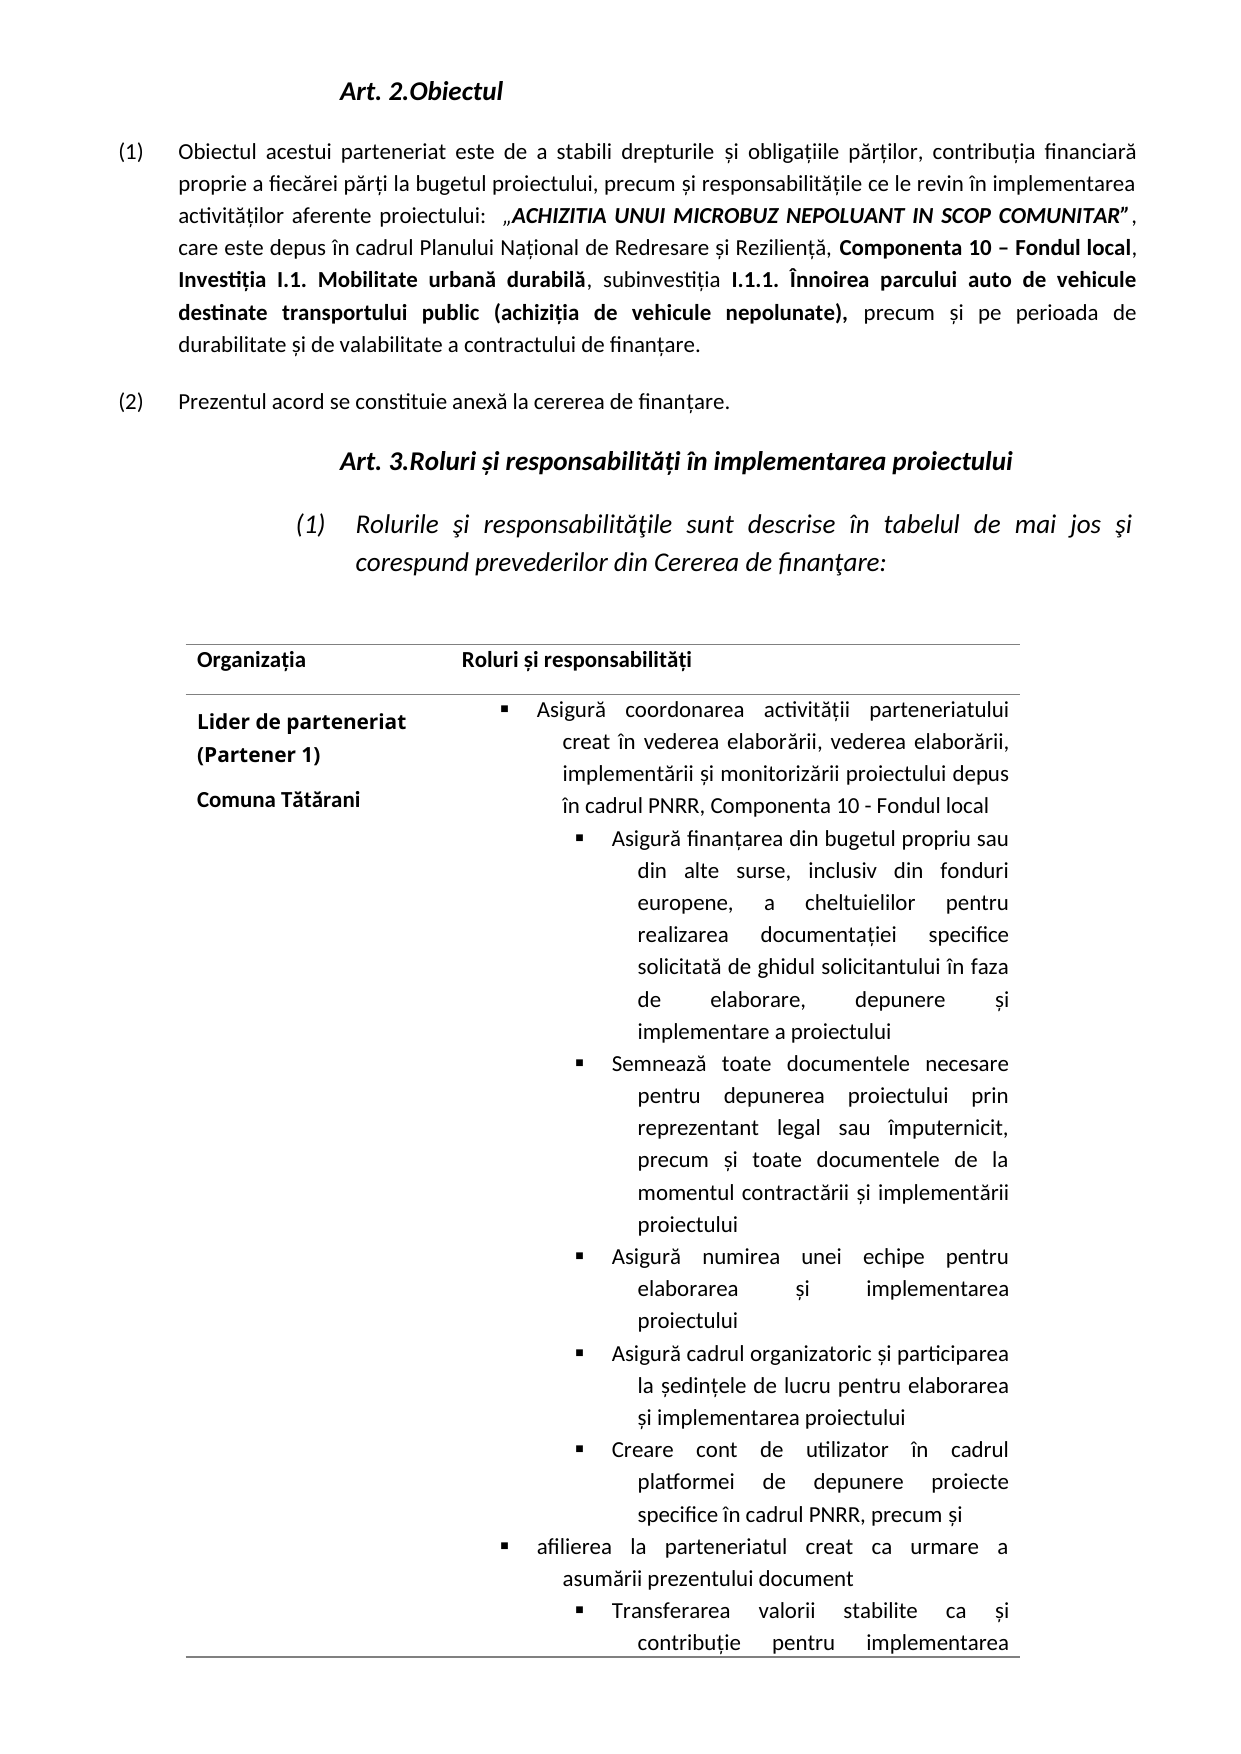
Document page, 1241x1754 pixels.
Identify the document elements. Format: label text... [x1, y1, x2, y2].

table_header Organizaţia [186, 645, 450, 694]
subtitle Rolurile şi responsabilităţile sunt descrise în tabelul de mai jos şi corespund prevederilor din Cererea de finanţare: [295, 507, 1137, 578]
table_header Roluri şi responsabilităţi [450, 645, 1020, 694]
table_cell Lider de parteneriat (Partener 1) Comuna Tătărani [186, 695, 450, 1656]
table_cell Asigură coordonarea activităţii parteneriatului creat în vederea elaborării, vederea elaborării, implementării şi monitorizării proiectului depus în cadrul PNRR, Componenta 10 - Fondul local Asigură finanţarea din bugetul propriu sau din alte surse, inclusiv din fonduri europene, a cheltuielilor pentru realizarea documentaţiei specifice solicitată de ghidul solicitantului în faza de elaborare, depunere şi implementare a proiectului Semnează toate documentele necesare pentru depunerea proiectului prin reprezentant legal sau împuternicit, precum şi toate documentele de la momentul contractării şi implementării proiectului Asigură numirea unei echipe pentru elaborarea şi implementarea proiectului Asigură cadrul organizatoric şi participarea la şedinţele de lucru pentru elaborarea şi implementarea proiectului Creare cont de utilizator în cadrul platformei de depunere proiecte specifice în cadrul PNRR, precum şi afilierea la parteneriatul creat ca urmare a asumării prezentului document Transferarea valorii stabilite ca şi contribuţie pentru implementarea [450, 695, 1020, 1656]
list Obiectul acestui parteneriat este de a stabili drepturile şi obligaţiile părţilor, contribuţia financiară proprie a fiecărei părţi la bugetul proiectului, precum şi responsabilităţile ce le revin în implementarea activităţilor aferente proiectului: „ACHIZITIA UNUI MICROBUZ NEPOLUANT IN SCOP COMUNITAR”, care este depus în cadrul Planului Național de Redresare și Reziliență, Componenta 10 – Fondul local, Investiția I.1. Mobilitate urbană durabilă, subinvestiția I.1.1. Înnoirea parcului auto de vehicule destinate transportului public (achiziția de vehicule nepolunate), precum și pe perioada de durabilitate și de valabilitate a contractului de finanțare. [118, 137, 1137, 358]
subtitle Obiectul [340, 74, 1137, 107]
subtitle Roluri și responsabilități în implementarea proiectului [340, 444, 1137, 477]
list Prezentul acord se constituie anexă la cererea de finanţare. [118, 387, 1137, 415]
